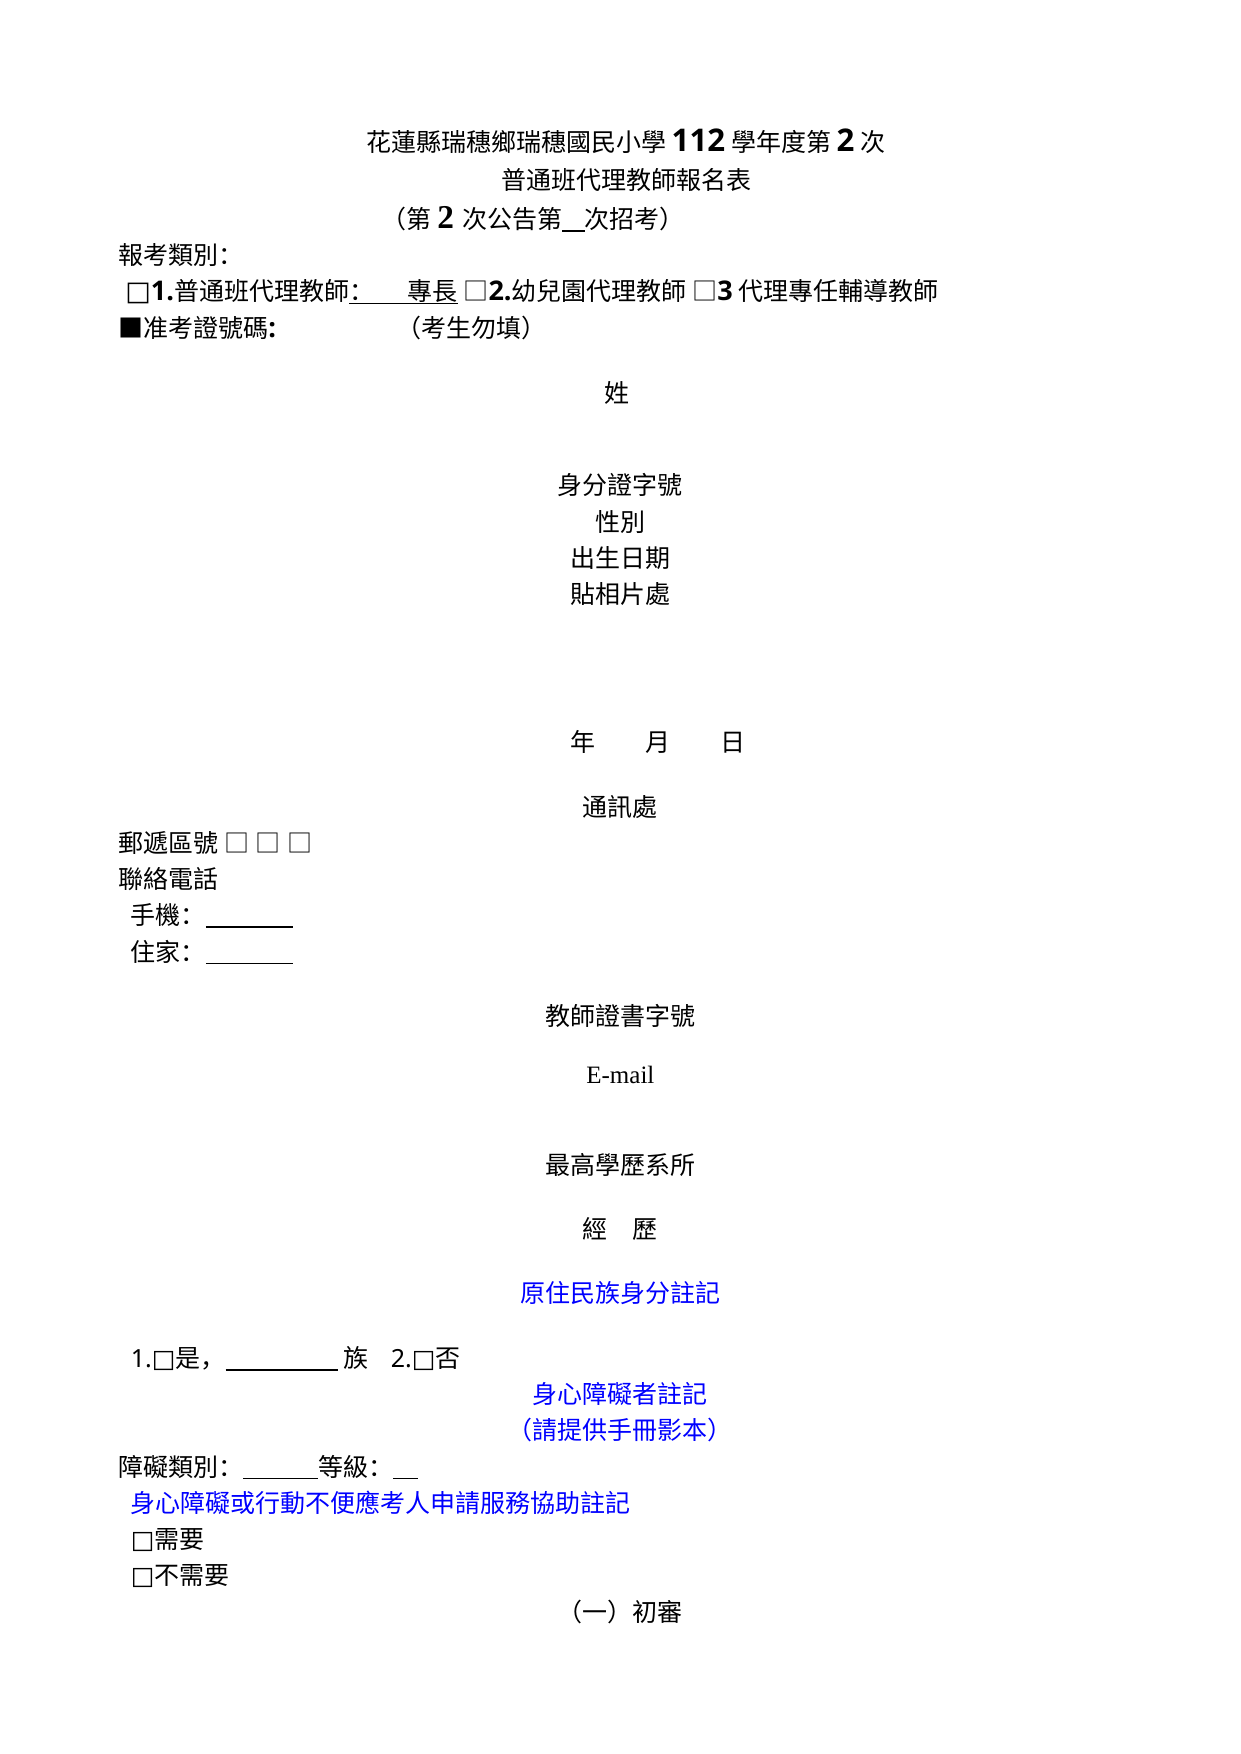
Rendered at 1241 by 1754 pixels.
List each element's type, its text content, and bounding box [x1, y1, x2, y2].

text （請提供手冊影本） [118, 1411, 1122, 1447]
text 最高學歷系所 [118, 1145, 1122, 1182]
text 報考類別： [118, 235, 1122, 272]
text （第 2 次公告第 次招考） [164, 197, 1122, 235]
text 身心障礙或行動不便應考人申請服務協助註記 [131, 1483, 1122, 1519]
text 花蓮縣瑞穗鄉瑞穗國民小學112學年度第2次 [130, 118, 1122, 161]
text 經 歷 [118, 1210, 1122, 1246]
text 手機： [118, 896, 1122, 932]
text □1.普通班代理教師： 專長 □2.幼兒園代理教師 □3代理專任輔導教師 ■准考證號碼: （考生勿填） [118, 272, 1122, 345]
text □不需要 [131, 1556, 1122, 1592]
text 教師證書字號 [118, 996, 1122, 1033]
text 性別 [118, 502, 1122, 538]
text 出生日期 [118, 538, 1122, 574]
text 身分證字號 [118, 466, 1122, 502]
text 普通班代理教師報名表 [130, 161, 1122, 197]
text 聯絡電話 [118, 859, 1122, 896]
text 年 月 日 [118, 723, 1122, 759]
text （一）初審 [130, 1592, 1110, 1628]
text 身心障礙者註記 [118, 1374, 1122, 1411]
text 住家： [118, 932, 1122, 968]
text E-mail [118, 1061, 1122, 1089]
text 姓 [130, 373, 1110, 410]
text 貼相片處 [118, 574, 1122, 611]
text 通訊處 [130, 787, 1110, 823]
text 郵遞區號 □ □ □ [118, 823, 1122, 859]
text 1.□是， 族 2.□否 [118, 1338, 1122, 1374]
text □需要 [131, 1519, 1122, 1556]
text 原住民族身分註記 [118, 1274, 1122, 1310]
text 障礙類別： 等級： [118, 1447, 1122, 1483]
